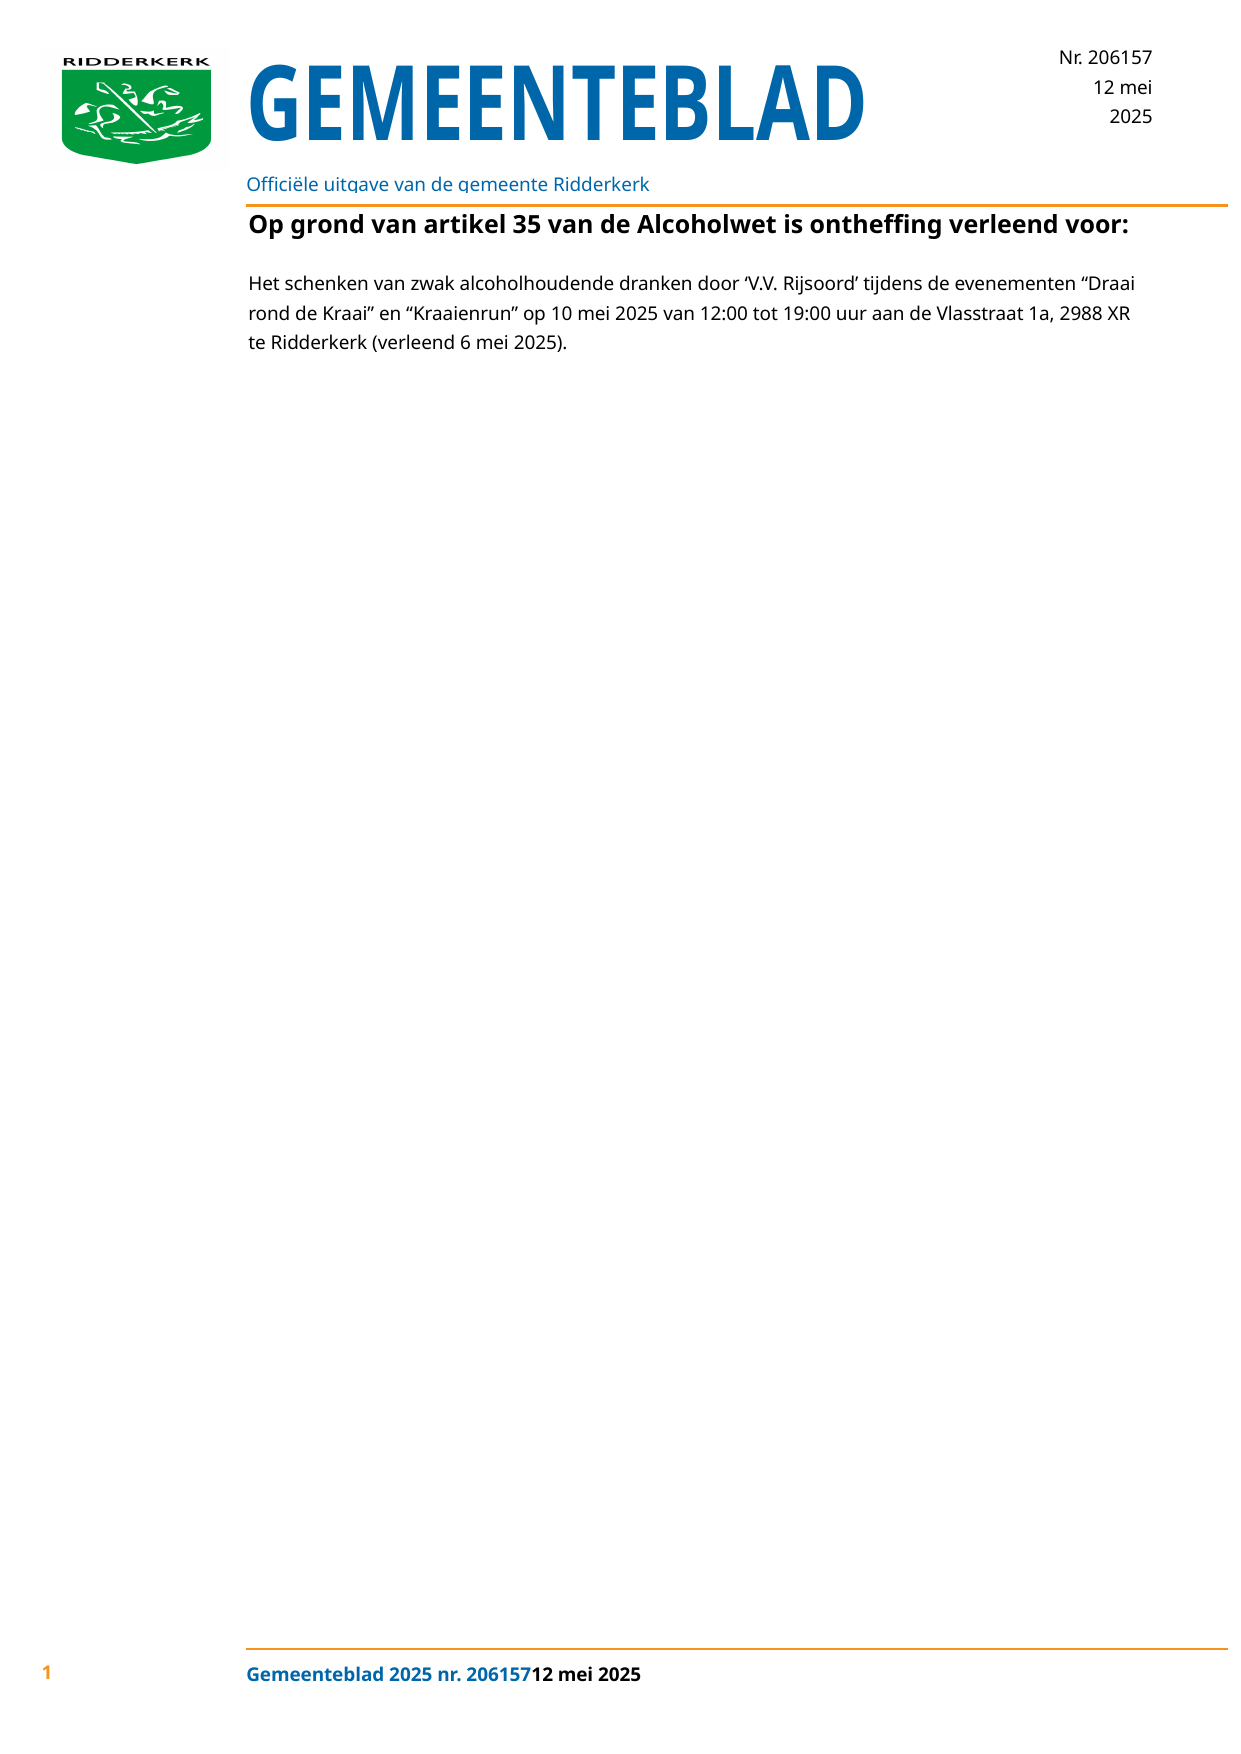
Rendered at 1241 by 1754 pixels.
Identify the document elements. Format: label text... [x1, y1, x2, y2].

text Het schenken van zwak alcoholhoudende dranken door ‘V.V. Rijsoord’ tijdens de evenementen “Draai rond de Kraai” en “Kraaienrun” op 10 mei 2025 van 12:00 tot 19:00 uur aan de Vlasstraat 1a, 2988 XR te Ridderkerk (verleend 6 mei 2025). [248, 270, 1152, 355]
picture [41, 47, 231, 172]
text Op grond van artikel 35 van de Alcoholwet is ontheffing verleend voor: [248, 207, 1152, 241]
